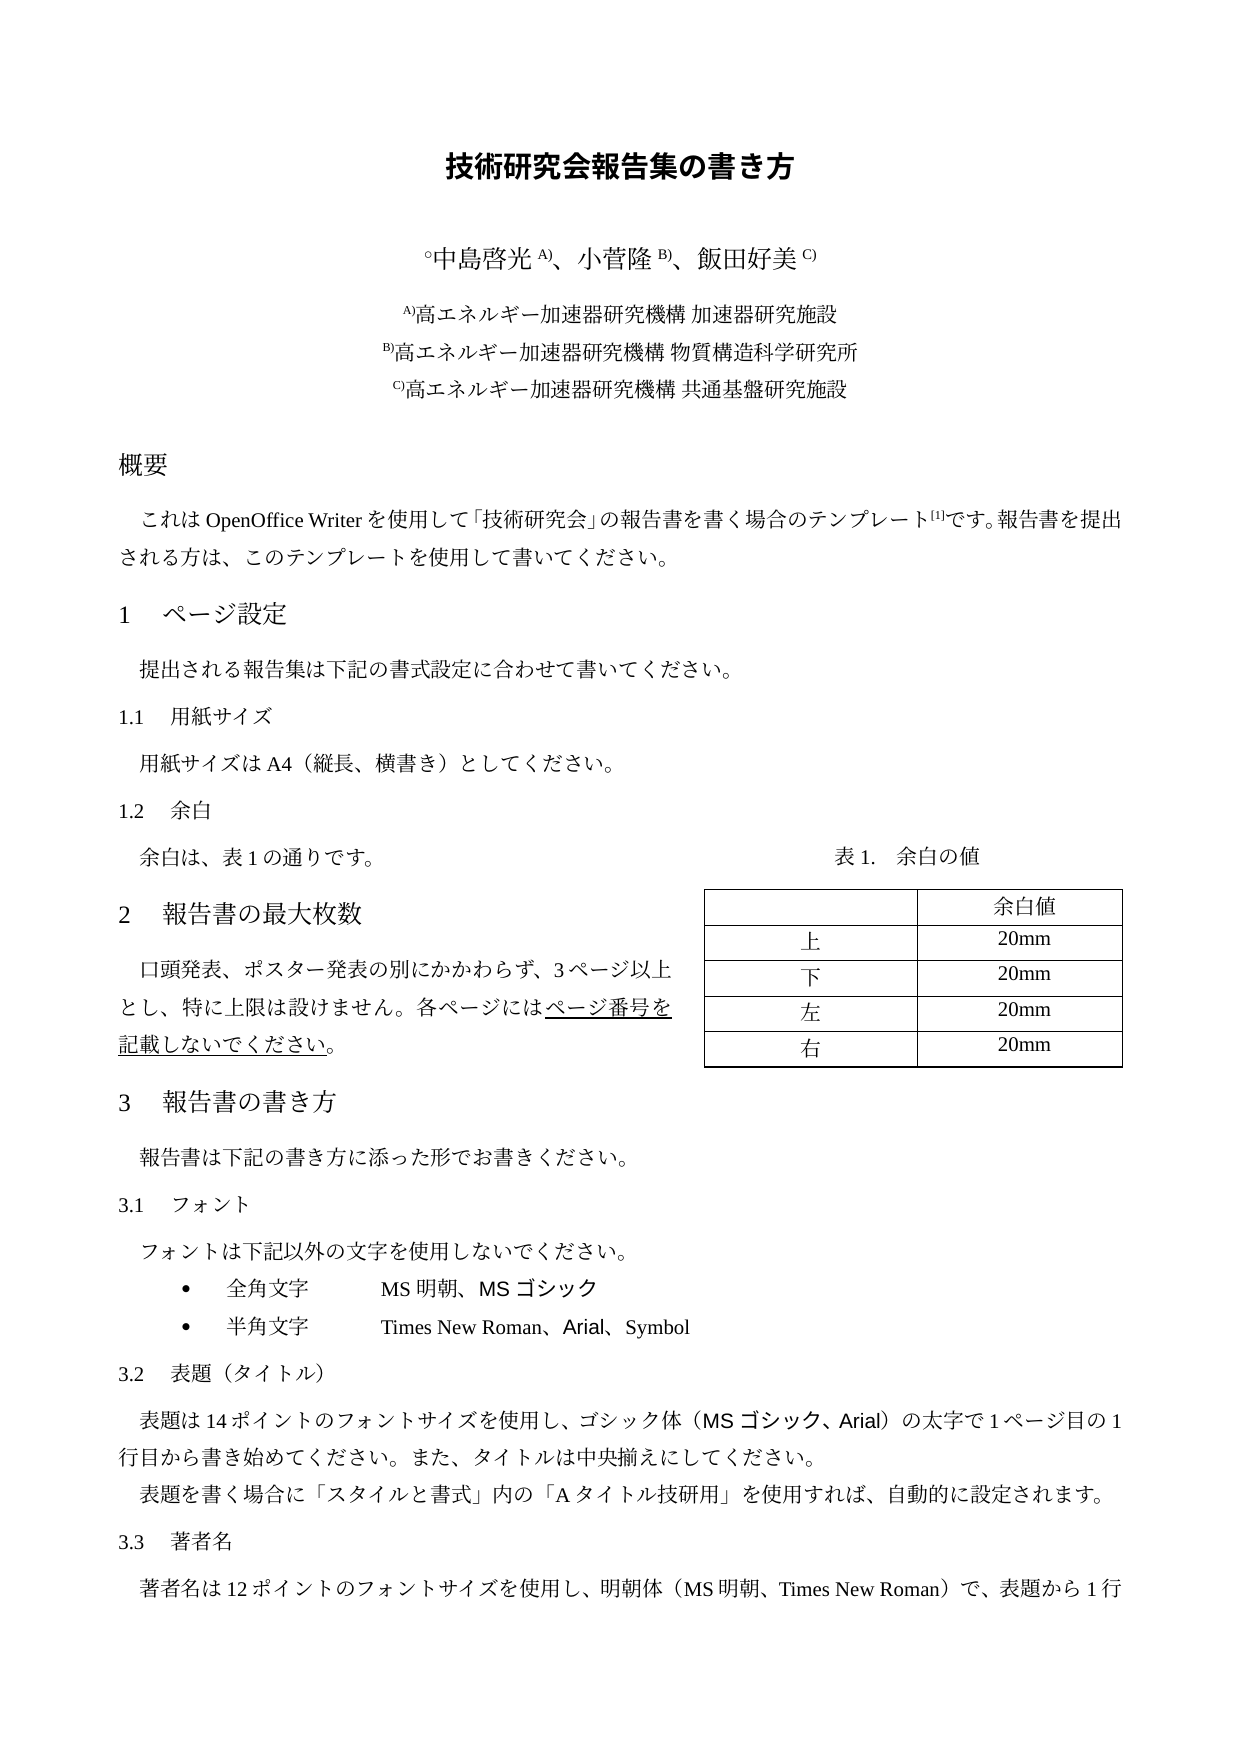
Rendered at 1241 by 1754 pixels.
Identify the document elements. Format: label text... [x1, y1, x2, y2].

table_cell 右 [705, 1032, 917, 1066]
table_cell 下 [705, 961, 917, 996]
text C)高エネルギー加速器研究機構 共通基盤研究施設 [118, 370, 1122, 407]
list 全角文字 MS 明朝、MS ゴシック [182, 1269, 1122, 1306]
subtitle 用紙サイズ [118, 697, 1122, 734]
text A)高エネルギー加速器研究機構 加速器研究施設 [118, 295, 1122, 332]
table_cell 上 [705, 926, 917, 960]
text B)高エネルギー加速器研究機構 物質構造科学研究所 [118, 332, 1122, 370]
text 表題を書く場合に「スタイルと書式」内の「Aタイトル技研用」を使用すれば、自動的に設定されます。 [118, 1475, 1122, 1513]
subtitle ページ設定 [118, 594, 1122, 631]
subtitle 報告書の書き方 [118, 1081, 1122, 1119]
text 著者名は12ポイントのフォントサイズを使用し、明朝体（MS 明朝、Times New Roman）で、表題から1行 [118, 1569, 1122, 1606]
subtitle 余白 [118, 791, 1122, 828]
text 余白は、表1の通りです。 [118, 838, 1122, 875]
table_cell 20mm [918, 961, 1122, 996]
list 余白の値 [705, 841, 1109, 871]
table_cell 20mm [918, 1032, 1122, 1066]
text 口頭発表、ポスター発表の別にかかわらず、3ページ以上とし、特に上限は設けません。各ページにはページ番号を記載しないでください。 [118, 950, 704, 1063]
text 表題は14ポイントのフォントサイズを使用し、ゴシック体（MS ゴシック、Arial）の太字で1ページ目の1行目から書き始めてください。また、タイトルは中央揃えにしてください。 [118, 1400, 1122, 1475]
table_header 余白値 [918, 890, 1122, 925]
text 報告書は下記の書き方に添った形でお書きください。 [118, 1138, 1122, 1175]
table_header [705, 890, 917, 925]
text 技術研究会報告集の書き方 [118, 127, 1122, 202]
subtitle 著者名 [118, 1522, 1122, 1559]
subtitle 報告書の最大枚数 [118, 894, 704, 931]
text 概要 [118, 445, 1122, 482]
text フォントは下記以外の文字を使用しないでください。 [118, 1231, 1122, 1269]
subtitle 表題（タイトル） [118, 1353, 1122, 1391]
text 用紙サイズはA4（縦長、横書き）としてください。 [118, 744, 1122, 781]
table_cell 20mm [918, 997, 1122, 1031]
subtitle フォント [118, 1184, 1122, 1222]
table_cell 左 [705, 997, 917, 1031]
list 半角文字 Times New Roman、Arial、Symbol [182, 1306, 1122, 1344]
table_cell 20mm [918, 926, 1122, 960]
text 提出される報告集は下記の書式設定に合わせて書いてください。 [118, 650, 1122, 688]
text ○中島啓光A)、小菅隆B)、飯田好美C) [118, 239, 1122, 277]
text これはOpenOffice Writerを使用して「技術研究会」の報告書を書く場合のテンプレート[1]です。報告書を提出される方は、このテンプレートを使用して書いてください。 [118, 500, 1122, 575]
